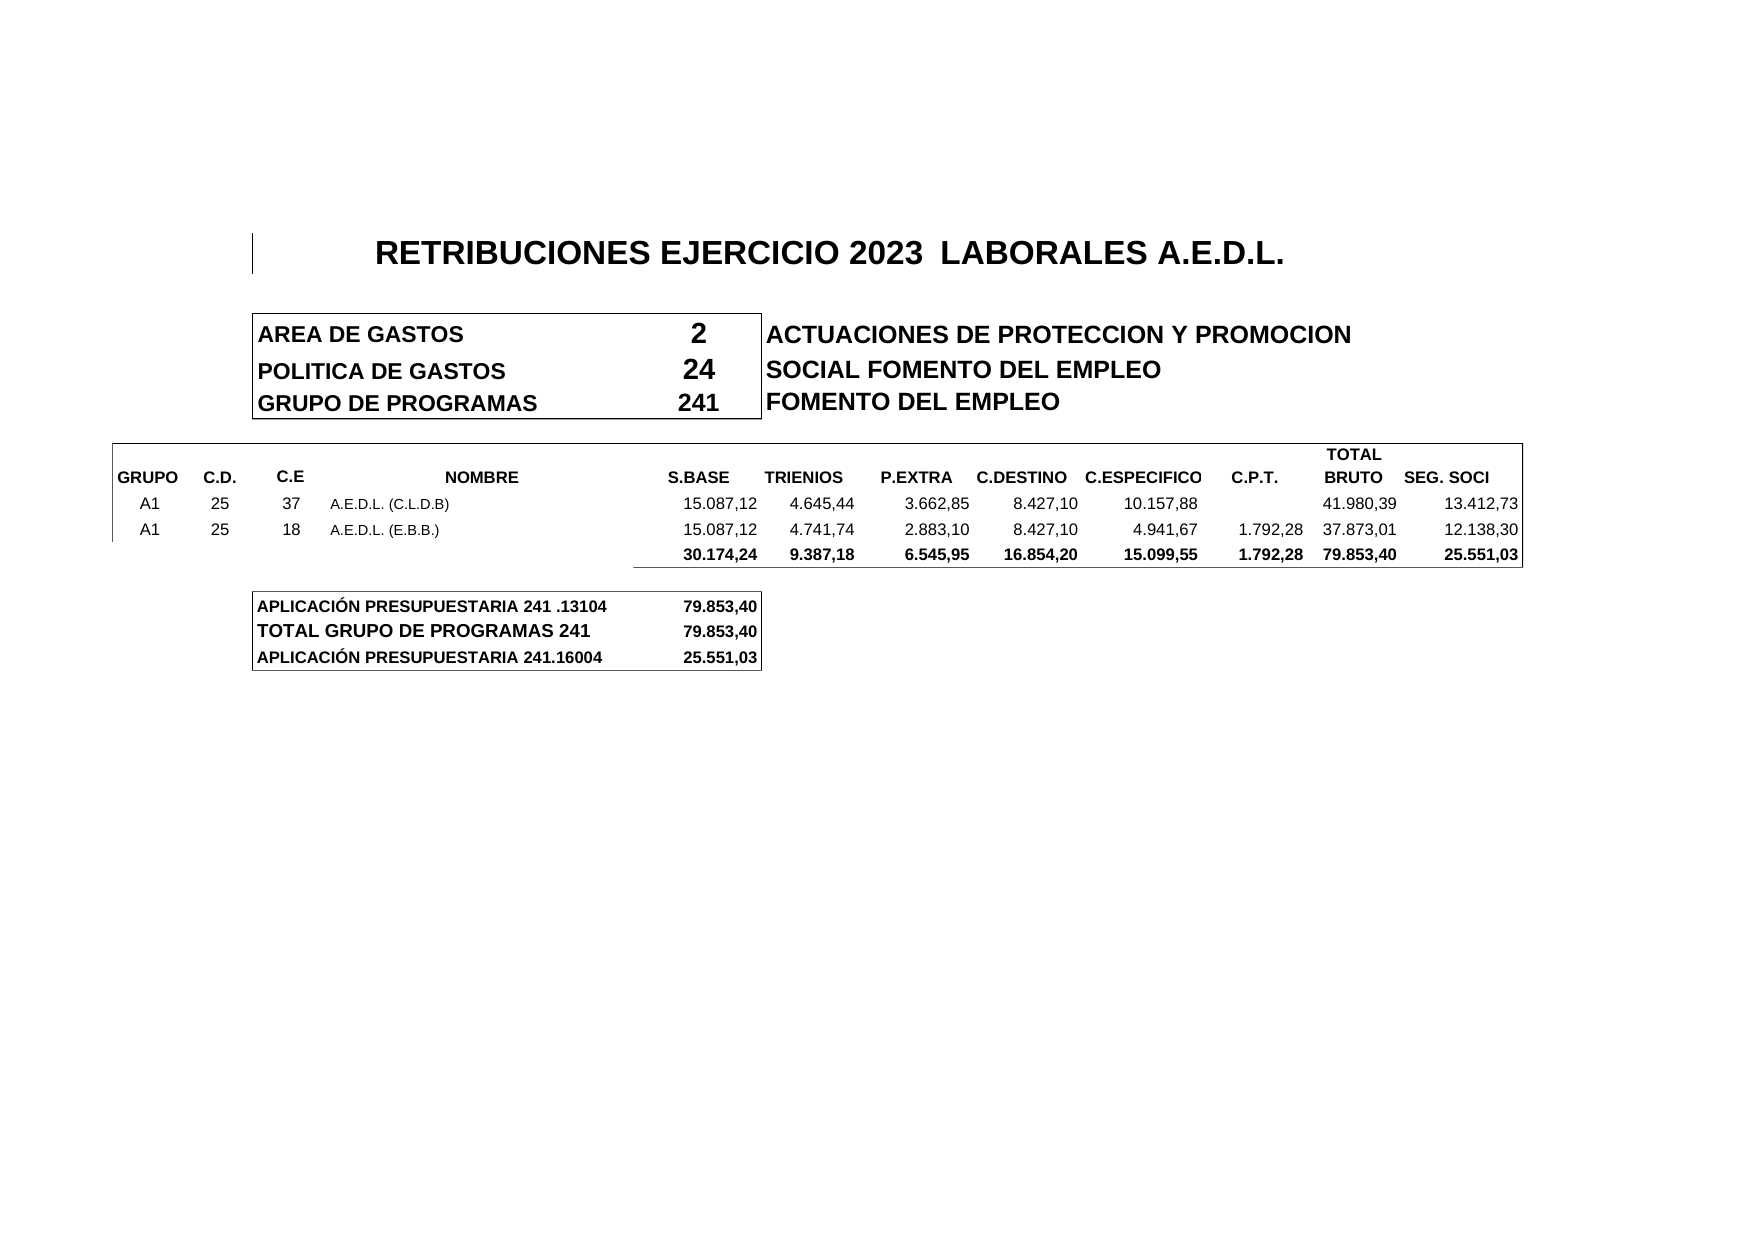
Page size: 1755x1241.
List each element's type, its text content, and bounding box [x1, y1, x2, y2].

text C.P.T. [1231, 468, 1307, 487]
text 3.662,85 [904, 493, 973, 513]
text 25.551,03 [1444, 545, 1522, 564]
text 79.853,40 [1323, 545, 1401, 564]
text APLICACIÓN PRESUPUESTARIA 241 .13104 [257, 597, 634, 616]
text RETRIBUCIONES EJERCICIO 2023 LABORALES A.E.D.L. [375, 233, 1401, 271]
text 37 [278, 493, 304, 513]
text C.E [276, 467, 327, 486]
text 1.792,28 [1238, 545, 1307, 564]
text 15.099,55 [1124, 545, 1201, 564]
text 79.853,40 [683, 597, 761, 616]
text C.ESPECIFICO [1085, 468, 1201, 487]
text GRUPO DE PROGRAMAS [257, 389, 634, 416]
text A1 [137, 493, 163, 513]
text 4.741,74 [789, 519, 858, 538]
text GRUPO [117, 468, 184, 487]
text TRIENIOS [764, 468, 858, 487]
text SEG. SOCI [1404, 468, 1522, 487]
text 9.387,18 [789, 545, 858, 564]
text 18 [278, 519, 304, 538]
text ACTUACIONES DE PROTECCION Y PROMOCION SOCIAL FOMENTO DEL EMPLEO [766, 319, 1452, 384]
text 41.980,39 [1323, 493, 1401, 513]
text 13.412,73 [1444, 493, 1522, 513]
text FOMENTO DEL EMPLEO [766, 391, 1453, 416]
text 10.157,88 [1123, 493, 1201, 513]
text 2.883,10 [904, 519, 973, 538]
text 25 [207, 519, 232, 538]
text 4.941,67 [1133, 519, 1201, 538]
text 15.087,12 [683, 519, 761, 538]
text 37.873,01 [1323, 519, 1401, 538]
text 79.853,40 [683, 622, 761, 641]
text 30.174,24 [683, 545, 761, 564]
text 24 [680, 352, 717, 385]
text NOMBRE [442, 468, 521, 487]
text 8.427,10 [1013, 519, 1081, 538]
text 2 [636, 316, 761, 349]
text A.E.D.L. (E.B.B.) [330, 521, 634, 538]
text 1.792,28 [1238, 519, 1307, 538]
text 16.854,20 [1004, 545, 1081, 564]
text 8.427,10 [1013, 493, 1081, 513]
text A.E.D.L. (C.L.D.B) [330, 496, 634, 512]
text POLITICA DE GASTOS [257, 358, 634, 384]
text 25 [207, 493, 232, 513]
text AREA DE GASTOS [257, 321, 634, 348]
text C.DESTINO [976, 468, 1081, 487]
text A1 [137, 519, 163, 538]
text 4.645,44 [789, 493, 858, 513]
text TOTAL BRUTO [1324, 445, 1385, 487]
text 241 [678, 387, 761, 416]
text 15.087,12 [683, 493, 761, 513]
text TOTAL GRUPO DE PROGRAMAS 241 [257, 620, 634, 642]
text C.D. [203, 468, 253, 487]
text S.BASE [668, 468, 761, 487]
text 12.138,30 [1444, 519, 1522, 538]
text APLICACIÓN PRESUPUESTARIA 241.16004 [257, 648, 634, 667]
text 25.551,03 [683, 648, 761, 667]
text P.EXTRA [880, 468, 973, 487]
text 6.545,95 [904, 545, 973, 564]
